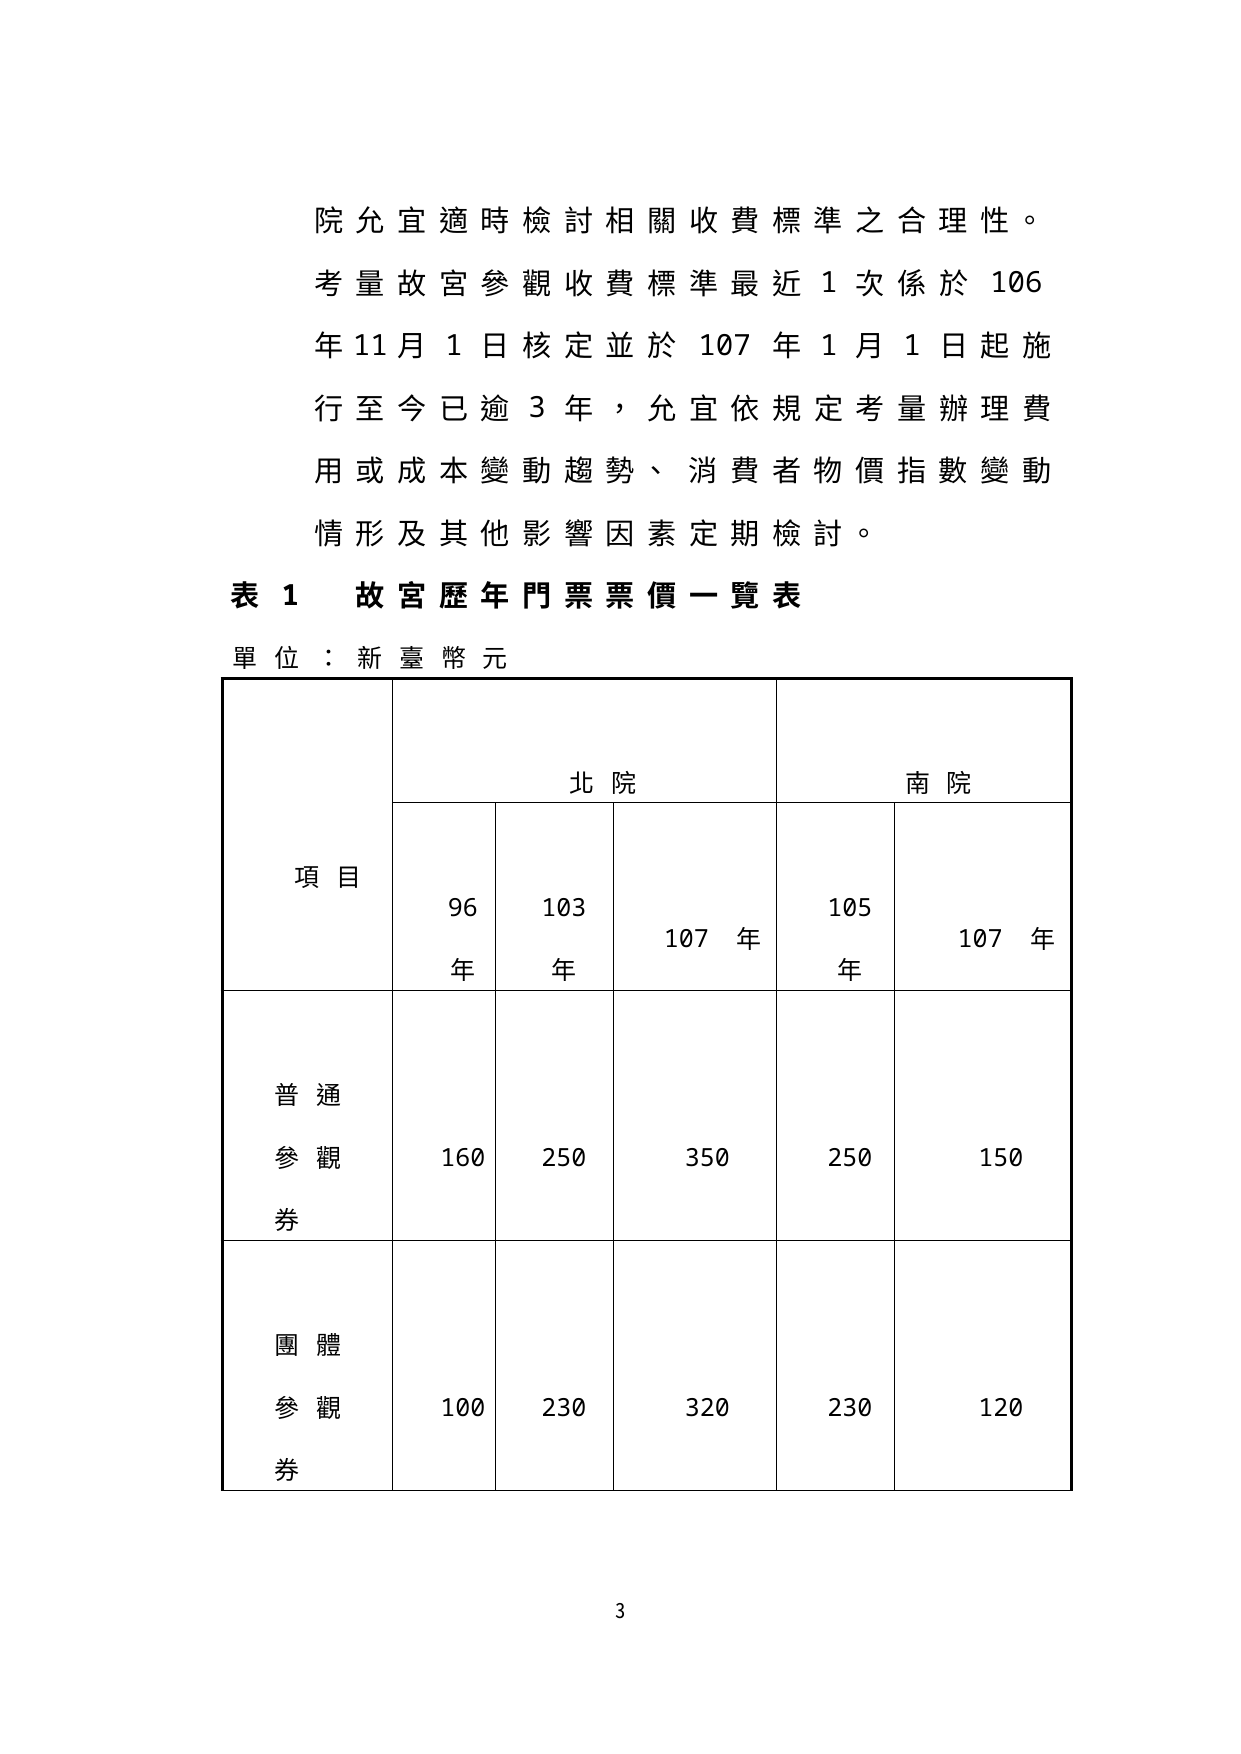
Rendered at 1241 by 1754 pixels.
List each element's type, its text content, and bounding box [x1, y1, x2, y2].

text 表1 故宮歷年門票票價一覽表 單位：新臺幣元 [193, 552, 1058, 677]
table_cell 120 [895, 1241, 1070, 1490]
table_cell 105年 [777, 803, 894, 990]
table_cell 普通參觀券 [224, 991, 392, 1240]
table_cell 107年 [895, 803, 1070, 990]
table_cell 96年 [393, 803, 495, 990]
table_cell 320 [614, 1241, 776, 1490]
table_cell 230 [777, 1241, 894, 1490]
table_cell 230 [496, 1241, 613, 1490]
table_header 南院 [777, 680, 1070, 802]
table_header 項目 [224, 680, 392, 990]
table_cell 107年 [614, 803, 776, 990]
table_cell 250 [777, 991, 894, 1240]
table_cell 100 [393, 1241, 495, 1490]
table_cell 250 [496, 991, 613, 1240]
table_cell 350 [614, 991, 776, 1240]
table_cell 150 [895, 991, 1070, 1240]
table_cell 160 [393, 991, 495, 1240]
table_header 北院 [393, 680, 776, 802]
table_cell 103年 [496, 803, 613, 990]
text 故宮北院之普通參觀券於103年調增票價90元(增幅56.25%)，107年調增票價100元(增幅40%)，南院普通參觀券105年票價收費250元，107年度經檢討調降為150元(減幅40%)(詳表1)，歷次增減調整幅度頗大，為適時反應機關服務成本，避免收費基準長時間未調整，而一經檢討即調幅過大，進而影響民眾參觀意願，該院允宜適時檢討相關收費標準之合理性。考量故宮參觀收費標準最近1次係於106年11月1日核定並於107年1月1日起施行至今已逾3年，允宜依規定考量辦理費用或成本變動趨勢、消費者物價指數變動情形及其他影響因素定期檢討。 [271, 177, 1058, 552]
table_cell 團體參觀券 [224, 1241, 392, 1490]
